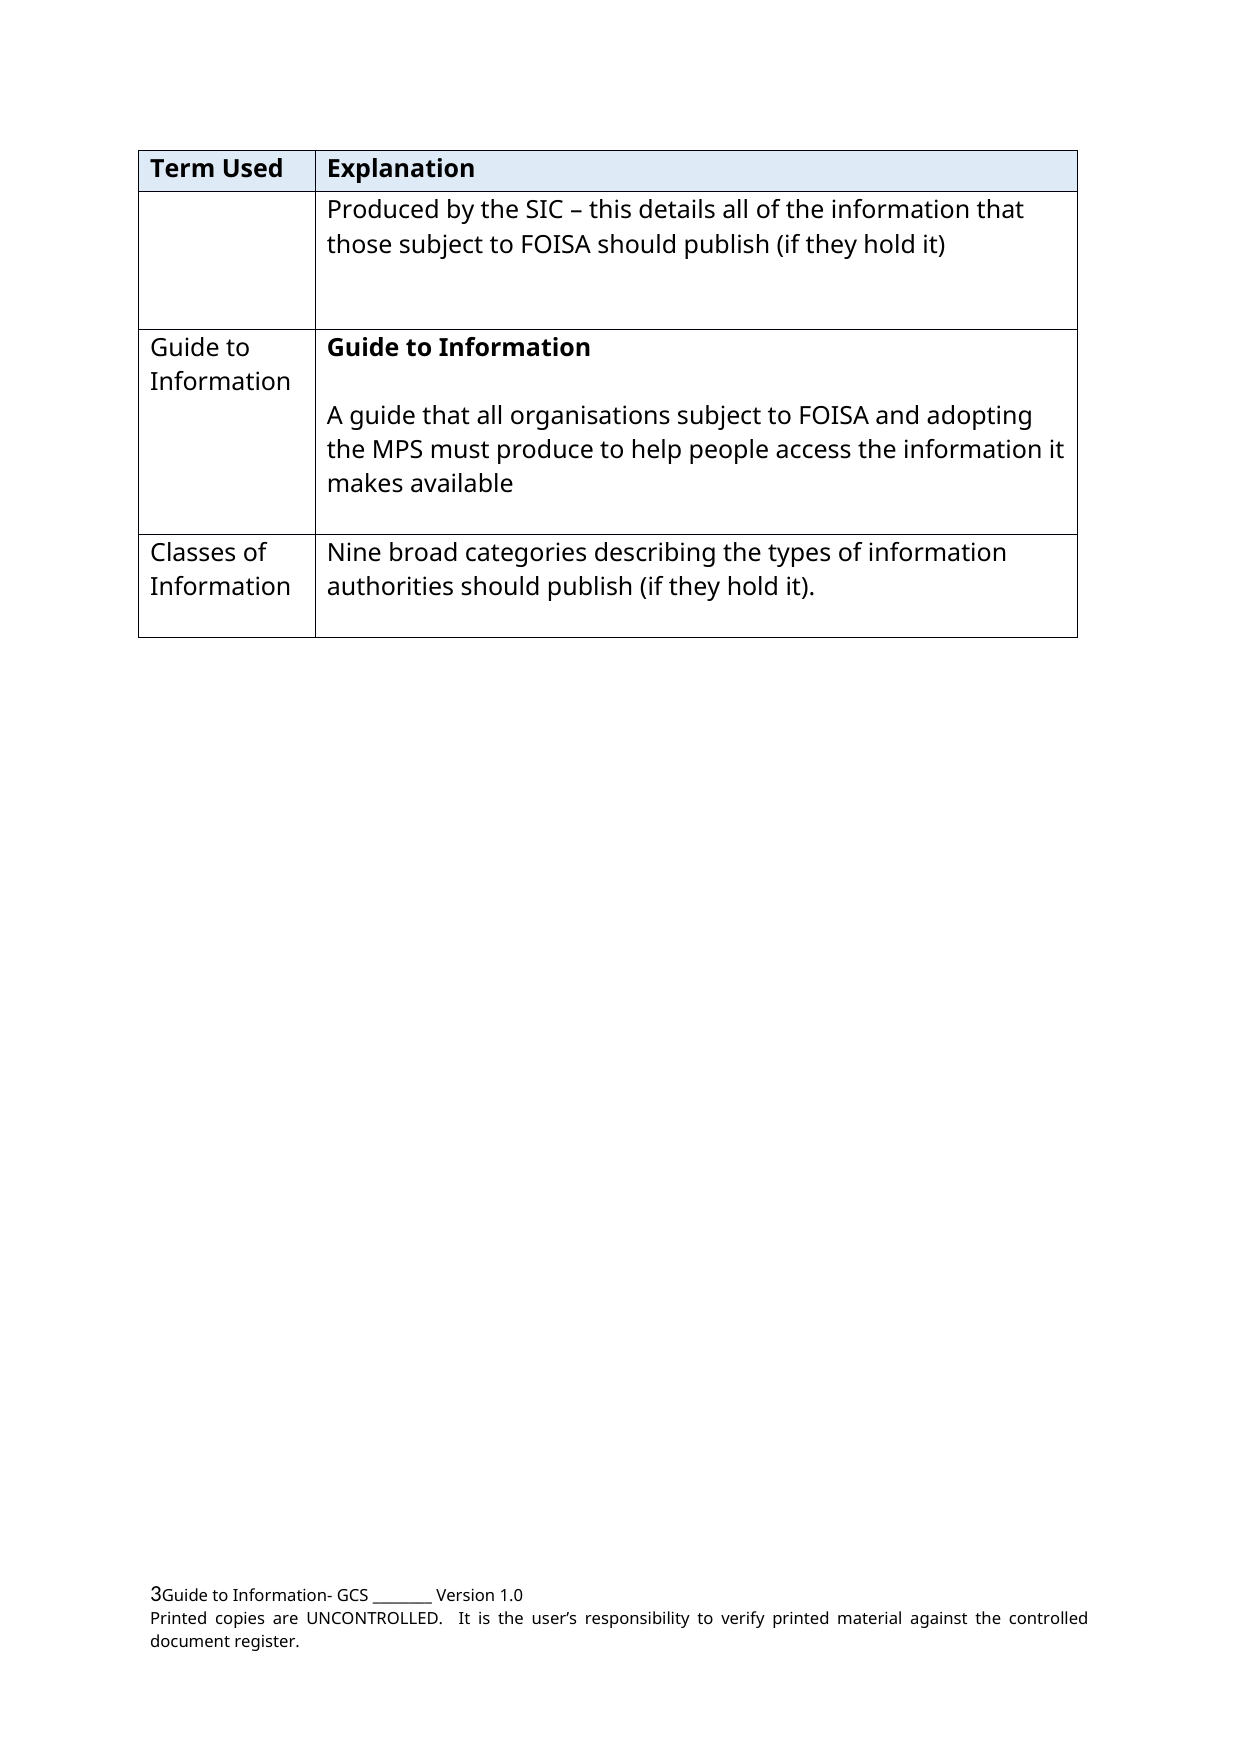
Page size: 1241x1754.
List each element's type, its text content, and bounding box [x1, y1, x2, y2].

table_cell Nine broad categories describing the types of information authorities should publish (if they hold it). [316, 535, 1077, 637]
table_header Explanation [316, 151, 1077, 191]
table_cell [139, 192, 315, 328]
table_cell Guide to Information A guide that all organisations subject to FOISA and adopting the MPS must produce to help people access the information it makes available [316, 330, 1077, 534]
table_cell Produced by the SIC – this details all of the information that those subject to FOISA should publish (if they hold it) [316, 192, 1077, 328]
table_cell Guide to Information [139, 330, 315, 534]
table_header Term Used [139, 151, 315, 191]
table_cell Classes of Information [139, 535, 315, 637]
